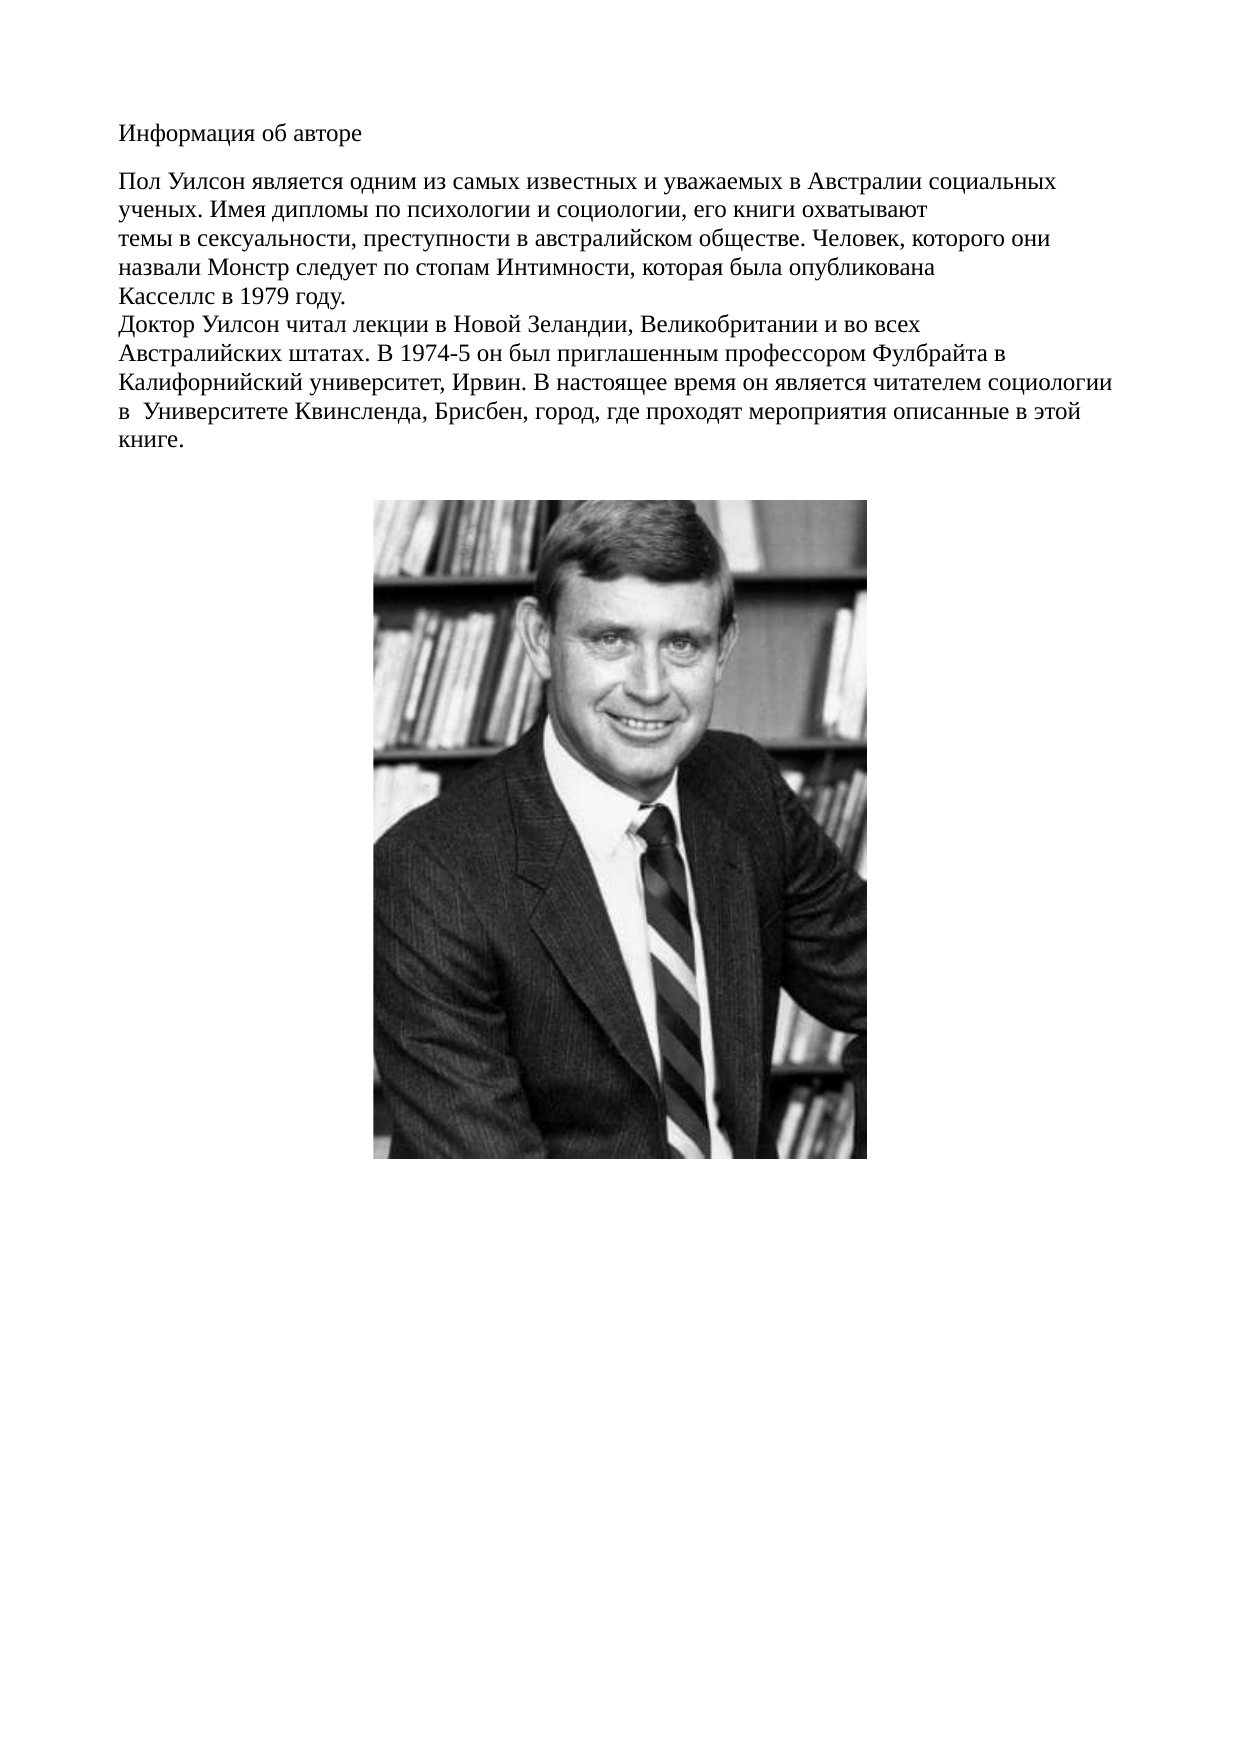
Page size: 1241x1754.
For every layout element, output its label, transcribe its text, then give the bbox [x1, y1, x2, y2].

text Доктор Уилсон читал лекции в Новой Зеландии, Великобритании и во всех [118, 309, 1122, 338]
text ученых. Имея дипломы по психологии и социологии, его книги охватывают [118, 194, 1122, 223]
text Австралийских штатах. В 1974-5 он был приглашенным профессором Фулбрайта в [118, 338, 1122, 367]
text Касселлс в 1979 году. [118, 281, 1122, 309]
text Калифорнийский университет, Ирвин. В настоящее время он является читателем социологии в Университете Квинсленда, Брисбен, город, где проходят мероприятия описанные в этой книге. [118, 367, 1122, 453]
text темы в сексуальности, преступности в австралийском обществе. Человек, которого они назвали Монстр следует по стопам Интимности, которая была опубликована [118, 223, 1122, 281]
text Информация об авторе [118, 118, 1122, 147]
text Пол Уилсон является одним из самых известных и уважаемых в Австралии социальных [118, 166, 1122, 194]
picture [373, 500, 867, 1159]
